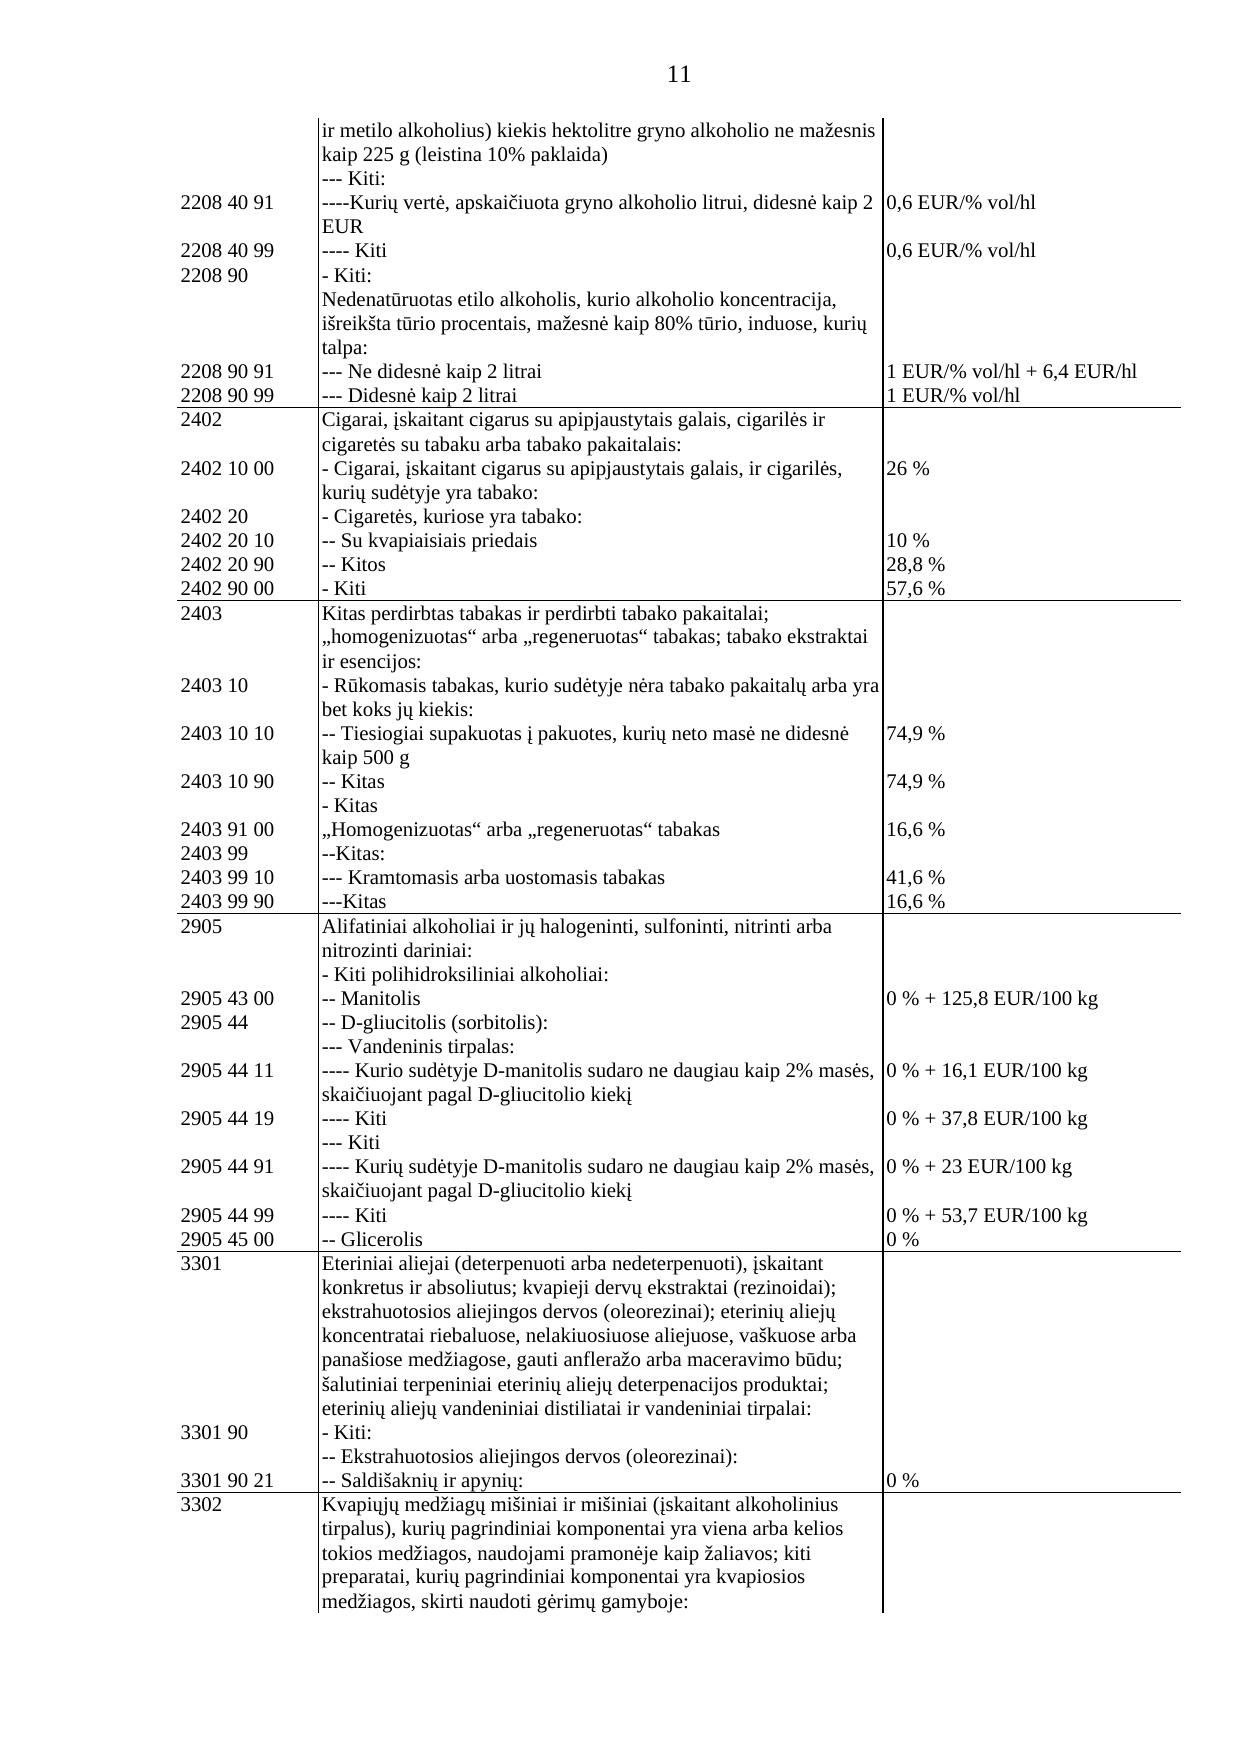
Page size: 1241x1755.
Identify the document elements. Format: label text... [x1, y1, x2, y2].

table_cell 3301 90 [177, 1420, 318, 1444]
table_cell [177, 287, 318, 359]
table_cell [177, 793, 318, 817]
table_cell [884, 601, 1181, 673]
table_cell 2208 40 91 [177, 190, 318, 238]
table_cell [884, 1444, 1181, 1468]
table_cell 41,6 % [884, 865, 1181, 889]
table_cell --- Kiti: [319, 166, 882, 190]
table_cell Cigarai, įskaitant cigarus su apipjaustytais galais, cigarilės ir cigaretės su tabaku arba tabako pakaitalais: [319, 408, 882, 456]
table_cell 2905 44 99 [177, 1203, 318, 1227]
table_cell 2402 20 90 [177, 552, 318, 576]
table_cell 2402 10 00 [177, 456, 318, 504]
table_cell - Cigarai, įskaitant cigarus su apipjaustytais galais, ir cigarilės, kurių sudėtyje yra tabako: [319, 456, 882, 504]
table_cell [177, 1034, 318, 1058]
table_cell 2402 [177, 408, 318, 456]
table_cell - Kiti: [319, 263, 882, 287]
table_cell 1 EUR/% vol/hl + 6,4 EUR/hl [884, 359, 1181, 383]
table_cell 2403 99 90 [177, 889, 318, 913]
table_cell 0 % + 125,8 EUR/100 kg [884, 986, 1181, 1010]
table_cell Eteriniai aliejai (deterpenuoti arba nedeterpenuoti), įskaitant konkretus ir absoliutus; kvapieji dervų ekstraktai (rezinoidai); ekstrahuotosios aliejingos dervos (oleorezinai); eterinių aliejų koncentratai riebaluose, nelakiuosiuose aliejuose, vaškuose arba panašiose medžiagose, gauti anfleražo arba maceravimo būdu; šalutiniai terpeniniai eterinių aliejų deterpenacijos produktai; eterinių aliejų vandeniniai distiliatai ir vandeniniai tirpalai: [319, 1252, 882, 1419]
table_cell - Rūkomasis tabakas, kurio sudėtyje nėra tabako pakaitalų arba yra bet koks jų kiekis: [319, 673, 882, 721]
table_cell ---- Kiti [319, 1203, 882, 1227]
table_cell 2403 99 10 [177, 865, 318, 889]
table_cell [884, 263, 1181, 287]
table_cell 2403 99 [177, 841, 318, 865]
table_cell 2402 90 00 [177, 576, 318, 600]
table_cell [884, 673, 1181, 721]
table_cell 2905 [177, 914, 318, 962]
table_cell --- Didesnė kaip 2 litrai [319, 383, 882, 407]
table_cell [177, 1444, 318, 1468]
table_cell 0 % [884, 1227, 1181, 1251]
table_cell ---- Kurių sudėtyje D-manitolis sudaro ne daugiau kaip 2% masės, skaičiuojant pagal D-gliucitolio kiekį [319, 1154, 882, 1202]
table_cell [884, 1034, 1181, 1058]
table_cell 2905 44 [177, 1010, 318, 1034]
table_cell 10 % [884, 528, 1181, 552]
table_cell -- Kitas [319, 769, 882, 793]
table_cell Alifatiniai alkoholiai ir jų halogeninti, sulfoninti, nitrinti arba nitrozinti dariniai: [319, 914, 882, 962]
table_cell [884, 793, 1181, 817]
table_cell ---Kitas [319, 889, 882, 913]
table_cell 16,6 % [884, 889, 1181, 913]
table_cell 2403 10 10 [177, 721, 318, 769]
table_cell 0 % [884, 1468, 1181, 1492]
table_cell ir metilo alkoholius) kiekis hektolitre gryno alkoholio ne mažesnis kaip 225 g (leistina 10% paklaida) [319, 118, 882, 166]
table_cell 57,6 % [884, 576, 1181, 600]
table_cell -- Tiesiogiai supakuotas į pakuotes, kurių neto masė ne didesnė kaip 500 g [319, 721, 882, 769]
table_cell 2403 10 [177, 673, 318, 721]
table_cell ----Kurių vertė, apskaičiuota gryno alkoholio litrui, didesnė kaip 2 EUR [319, 190, 882, 238]
table_cell [884, 1420, 1181, 1444]
table_cell -- Saldišaknių ir apynių: [319, 1468, 882, 1492]
table_cell 2905 44 11 [177, 1058, 318, 1106]
table_cell 2208 90 [177, 263, 318, 287]
table_cell [884, 1130, 1181, 1154]
table_cell 2208 90 99 [177, 383, 318, 407]
table_cell Nedenatūruotas etilo alkoholis, kurio alkoholio koncentracija, išreikšta tūrio procentais, mažesnė kaip 80% tūrio, induose, kurių talpa: [319, 287, 882, 359]
table_cell 74,9 % [884, 721, 1181, 769]
table_cell [884, 166, 1181, 190]
table_cell -- Su kvapiaisiais priedais [319, 528, 882, 552]
table_cell 0,6 EUR/% vol/hl [884, 239, 1181, 262]
table_cell - Kiti [319, 576, 882, 600]
table_cell 2403 [177, 601, 318, 673]
table_cell - Kiti polihidroksiliniai alkoholiai: [319, 962, 882, 986]
table_cell 26 % [884, 456, 1181, 504]
table_cell 3301 90 21 [177, 1468, 318, 1492]
table_cell „Homogenizuotas“ arba „regeneruotas“ tabakas [319, 817, 882, 841]
table_cell --- Kiti [319, 1130, 882, 1154]
table_cell 2208 90 91 [177, 359, 318, 383]
table_cell 3301 [177, 1252, 318, 1419]
table_cell 0 % + 53,7 EUR/100 kg [884, 1203, 1181, 1227]
table_cell ---- Kiti [319, 239, 882, 262]
table_cell [884, 1493, 1181, 1613]
table_cell 3302 [177, 1493, 318, 1613]
table_cell [884, 962, 1181, 986]
table_cell [884, 914, 1181, 962]
table_cell 2905 44 91 [177, 1154, 318, 1202]
table_cell 2905 44 19 [177, 1106, 318, 1130]
table_cell Kitas perdirbtas tabakas ir perdirbti tabako pakaitalai; „homogenizuotas“ arba „regeneruotas“ tabakas; tabako ekstraktai ir esencijos: [319, 601, 882, 673]
table_cell 28,8 % [884, 552, 1181, 576]
table_cell --- Ne didesnė kaip 2 litrai [319, 359, 882, 383]
table_cell [884, 1010, 1181, 1034]
table_cell 0 % + 37,8 EUR/100 kg [884, 1106, 1181, 1130]
table_cell [884, 287, 1181, 359]
table_cell 2403 10 90 [177, 769, 318, 793]
table_cell [884, 118, 1181, 166]
table_cell ---- Kiti [319, 1106, 882, 1130]
table_cell 2208 40 99 [177, 239, 318, 262]
table_cell [177, 166, 318, 190]
table_cell [884, 841, 1181, 865]
table_cell 0,6 EUR/% vol/hl [884, 190, 1181, 238]
table_cell -- D-gliucitolis (sorbitolis): [319, 1010, 882, 1034]
table_cell 0 % + 23 EUR/100 kg [884, 1154, 1181, 1202]
table_cell ---- Kurio sudėtyje D-manitolis sudaro ne daugiau kaip 2% masės, skaičiuojant pagal D-gliucitolio kiekį [319, 1058, 882, 1106]
table_cell Kvapiųjų medžiagų mišiniai ir mišiniai (įskaitant alkoholinius tirpalus), kurių pagrindiniai komponentai yra viena arba kelios tokios medžiagos, naudojami pramonėje kaip žaliavos; kiti preparatai, kurių pagrindiniai komponentai yra kvapiosios medžiagos, skirti naudoti gėrimų gamyboje: [319, 1493, 882, 1613]
table_cell --Kitas: [319, 841, 882, 865]
table_cell -- Glicerolis [319, 1227, 882, 1251]
table_cell 1 EUR/% vol/hl [884, 383, 1181, 407]
table_cell 2402 20 10 [177, 528, 318, 552]
table_cell [177, 962, 318, 986]
table_cell -- Kitos [319, 552, 882, 576]
table_cell 2403 91 00 [177, 817, 318, 841]
table_cell 16,6 % [884, 817, 1181, 841]
table_cell 74,9 % [884, 769, 1181, 793]
table_cell -- Manitolis [319, 986, 882, 1010]
table_cell [177, 118, 318, 166]
table_cell 2402 20 [177, 504, 318, 528]
table_cell --- Kramtomasis arba uostomasis tabakas [319, 865, 882, 889]
table_cell 0 % + 16,1 EUR/100 kg [884, 1058, 1181, 1106]
table_cell [884, 504, 1181, 528]
table_cell -- Ekstrahuotosios aliejingos dervos (oleorezinai): [319, 1444, 882, 1468]
table_cell 2905 45 00 [177, 1227, 318, 1251]
table_cell 2905 43 00 [177, 986, 318, 1010]
table_cell - Kiti: [319, 1420, 882, 1444]
table_cell - Kitas [319, 793, 882, 817]
table_cell [884, 408, 1181, 456]
table_cell - Cigaretės, kuriose yra tabako: [319, 504, 882, 528]
table_cell [884, 1252, 1181, 1419]
table_cell [177, 1130, 318, 1154]
table_cell --- Vandeninis tirpalas: [319, 1034, 882, 1058]
